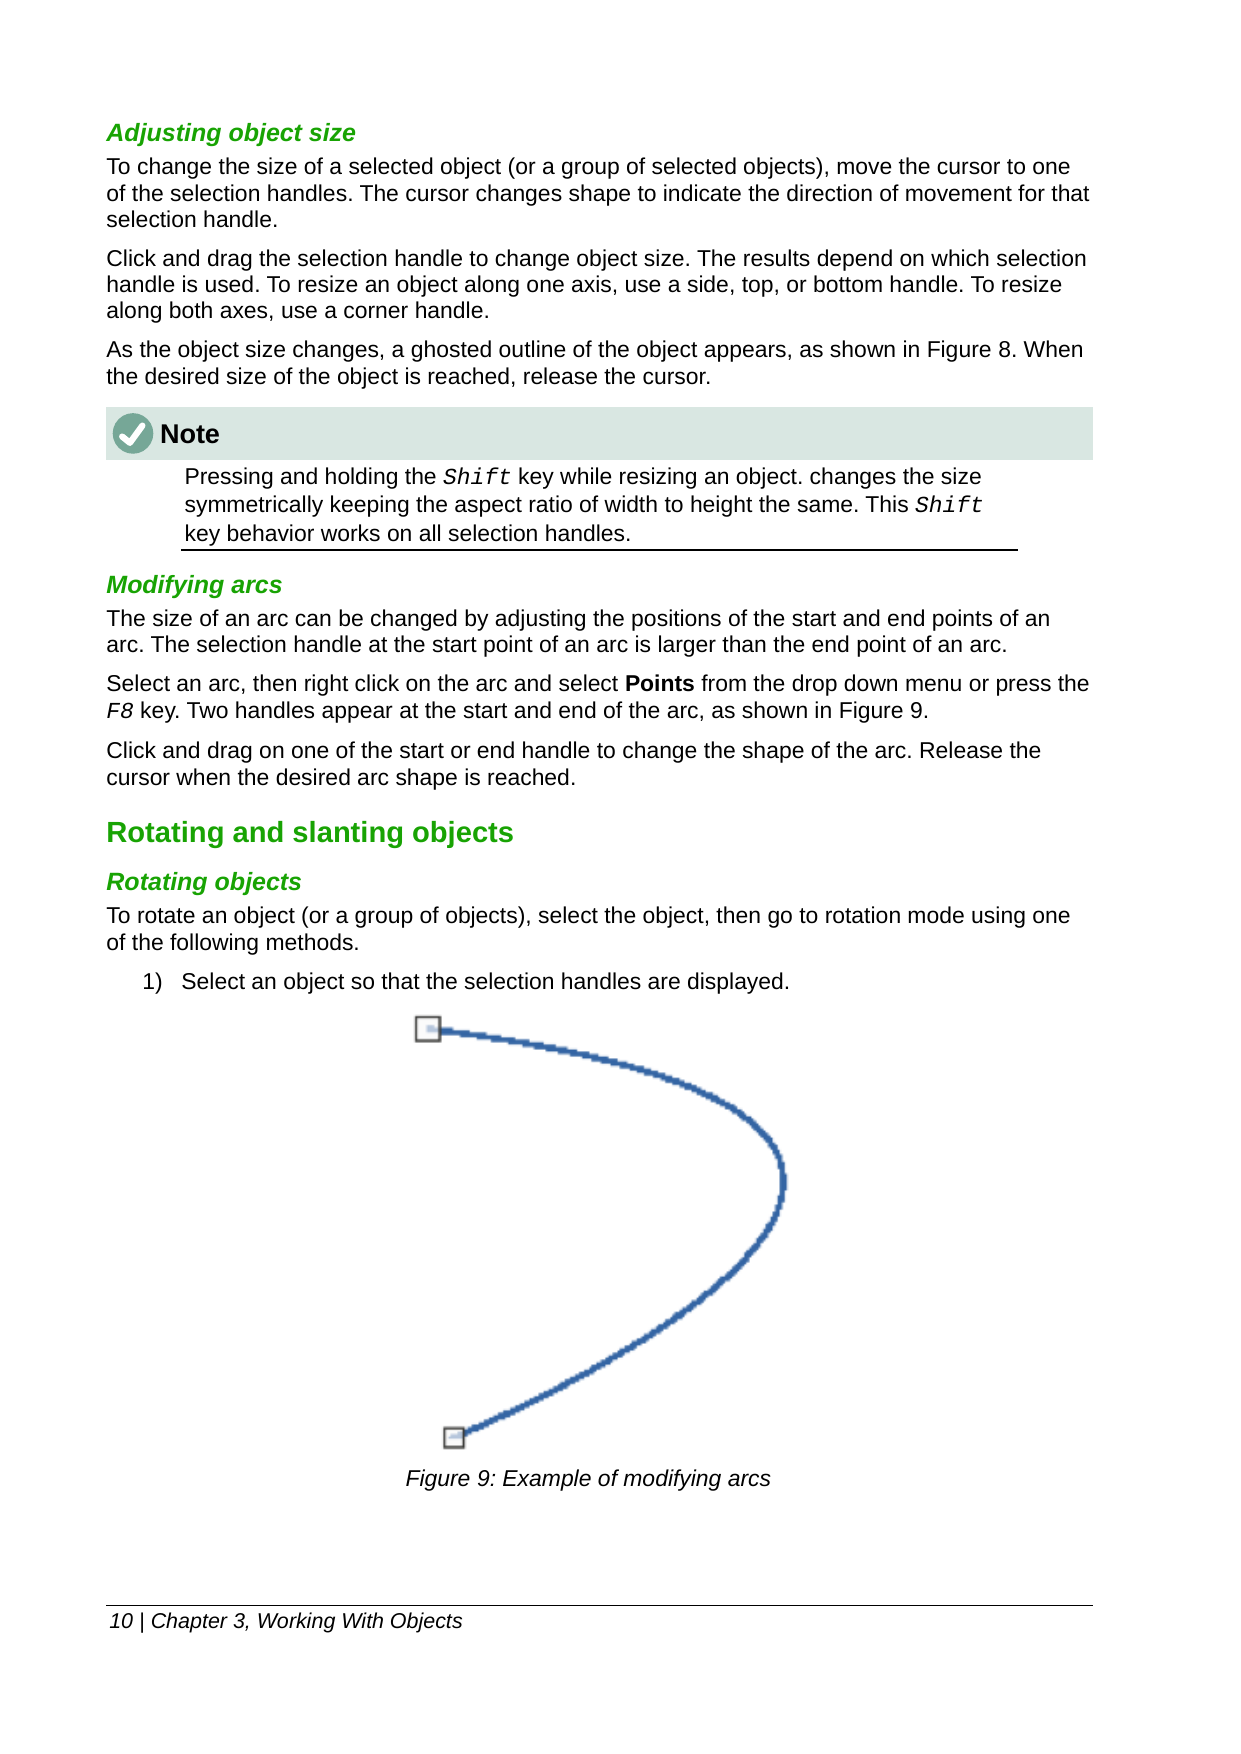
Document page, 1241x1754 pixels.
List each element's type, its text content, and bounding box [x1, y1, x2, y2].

text Click and drag on one of the start or end handle to change the shape of the arc. Release the cursor when the desired arc shape is reached. [106, 737, 1093, 790]
text Select an arc, then right click on the arc and select Points from the drop down menu or press the F8 key. Two handles appear at the start and end of the arc, as shown in Figure 9. [106, 670, 1093, 725]
subtitle Adjusting object size [106, 118, 1093, 147]
text As the object size changes, a ghosted outline of the object appears, as shown in Figure 8. When the desired size of the object is reached, release the cursor. [106, 336, 1093, 389]
subtitle Rotating and slanting objects [106, 815, 1093, 849]
text Click and drag the selection handle to change object size. The results depend on which selection handle is used. To resize an object along one axis, use a side, top, or bottom handle. To resize along both axes, use a corner handle. [106, 245, 1093, 324]
list Select an object so that the selection handles are displayed. [162, 968, 1093, 994]
text The size of an arc can be changed by adjusting the positions of the start and end points of an arc. The selection handle at the start point of an arc is larger than the end point of an arc. [106, 605, 1093, 658]
text To change the size of a selected object (or a group of selected objects), move the cursor to one of the selection handles. The cursor changes shape to indicate the direction of movement for that selection handle. [106, 153, 1093, 232]
text Figure 9: Example of modifying arcs [405, 1465, 793, 1491]
list To rotate an object (or a group of objects), select the object, then go to rotation mode using one of the following methods. [106, 902, 1093, 955]
subtitle Note [106, 407, 1093, 460]
subtitle Modifying arcs [106, 570, 1093, 599]
picture [405, 1006, 794, 1453]
subtitle Rotating objects [106, 867, 1093, 896]
text Pressing and holding the Shift key while resizing an object. changes the size symmetrically keeping the aspect ratio of width to height the same. This Shift key behavior works on all selection handles. [181, 460, 1018, 549]
